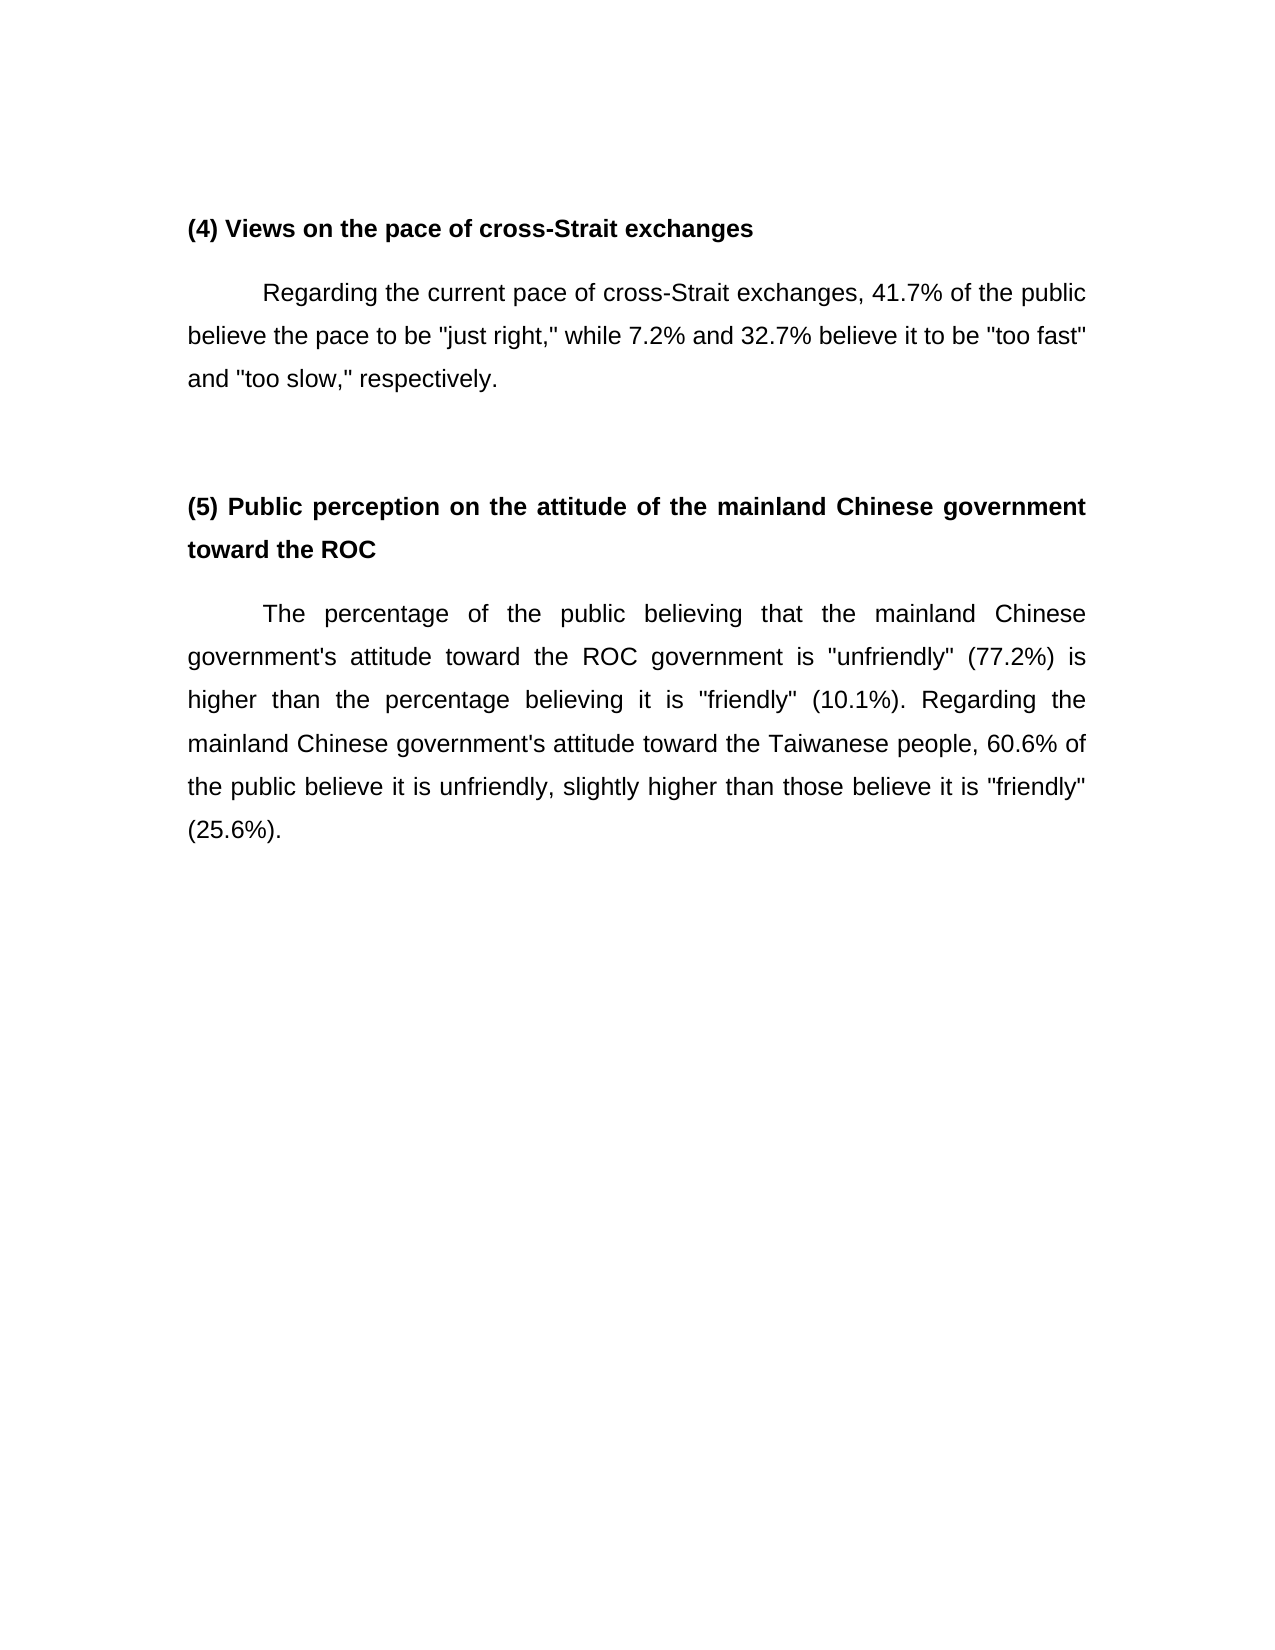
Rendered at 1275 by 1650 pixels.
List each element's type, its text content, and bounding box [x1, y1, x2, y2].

text Regarding the current pace of cross-Strait exchanges, 41.7% of the public believe the pace to be "just right," while 7.2% and 32.7% believe it to be "too fast" and "too slow," respectively. [187, 278, 1087, 393]
text (4) Views on the pace of cross-Strait exchanges [187, 214, 1087, 243]
text The percentage of the public believing that the mainland Chinese government's attitude toward the ROC government is "unfriendly" (77.2%) is higher than the percentage believing it is "friendly" (10.1%). Regarding the mainland Chinese government's attitude toward the Taiwanese people, 60.6% of the public believe it is unfriendly, slightly higher than those believe it is "friendly" (25.6%). [187, 599, 1087, 843]
text (5) Public perception on the attitude of the mainland Chinese government toward the ROC [187, 492, 1087, 564]
